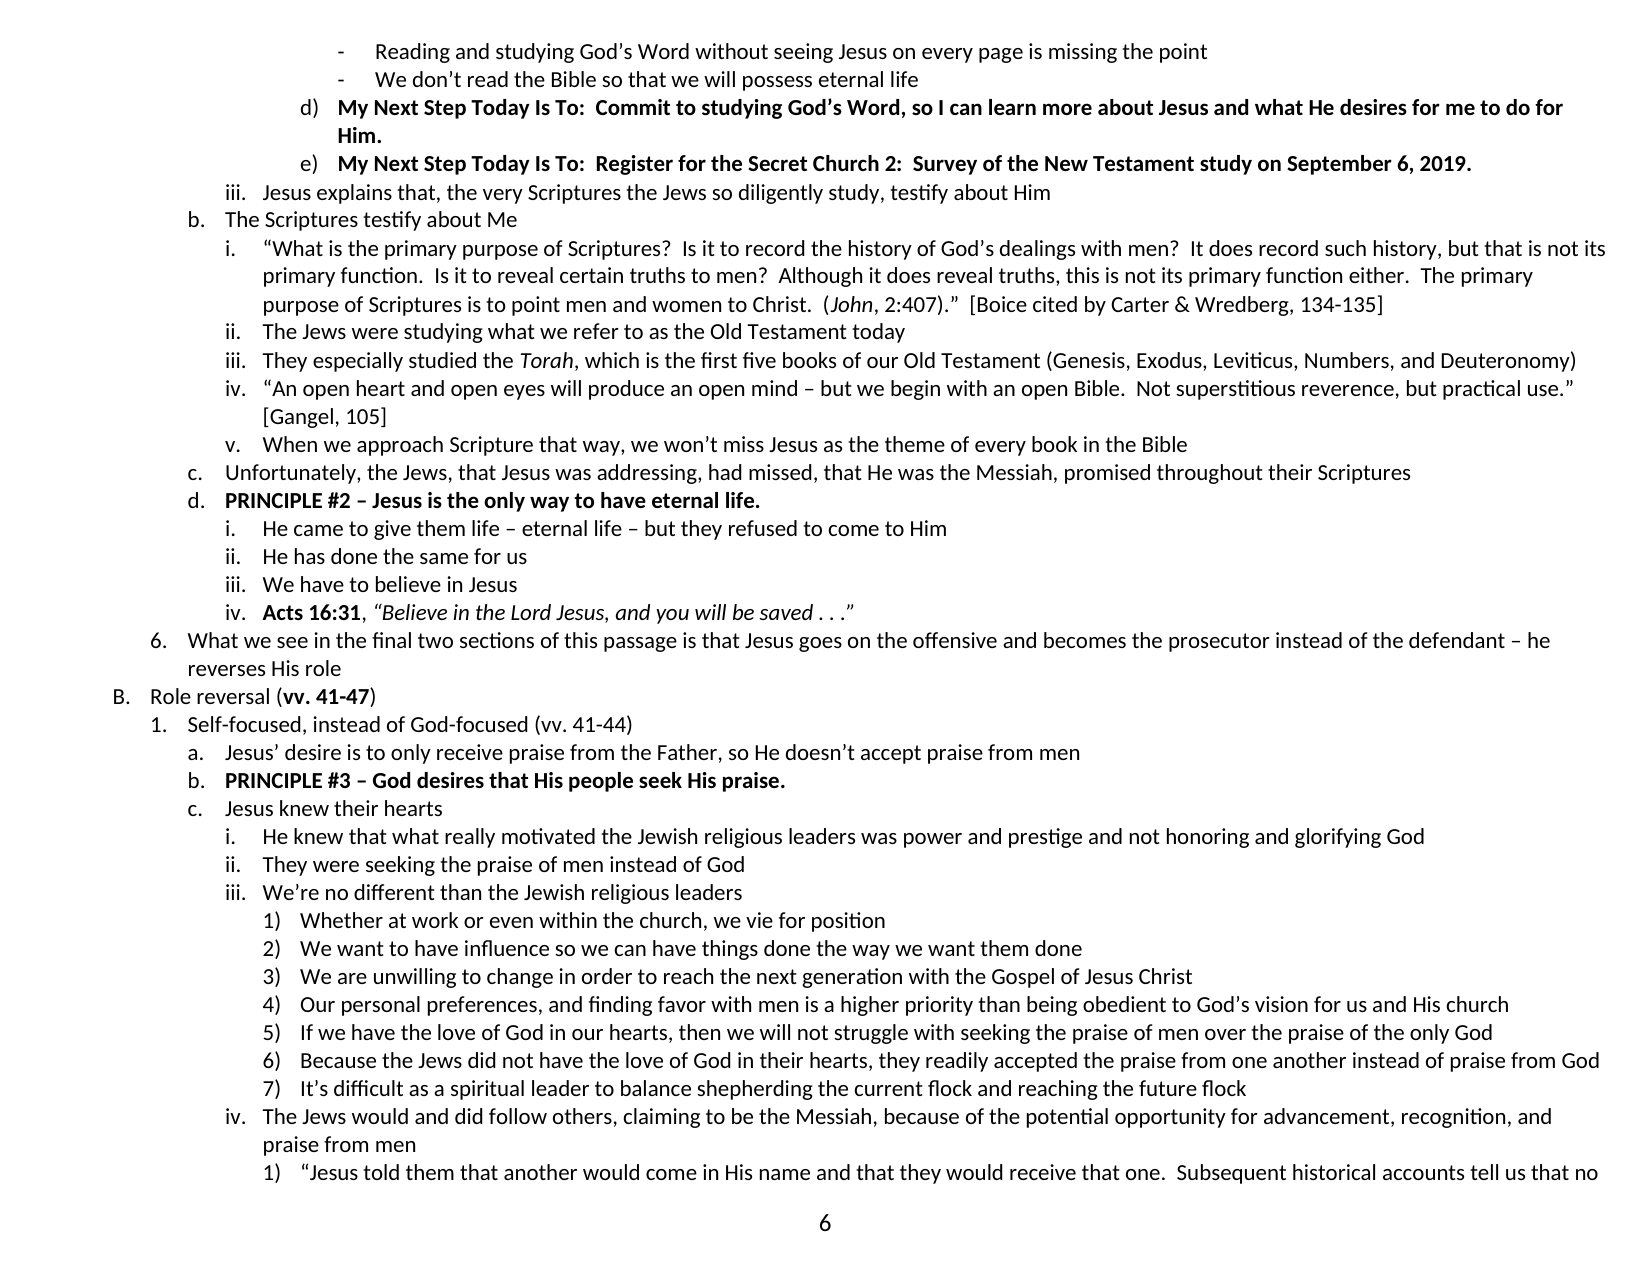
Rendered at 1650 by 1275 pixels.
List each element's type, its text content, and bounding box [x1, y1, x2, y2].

list My Next Step Today Is To: Commit to studying God’s Word, so I can learn more about Jesus and what He desires for me to do for Him. [300, 93, 1612, 149]
list He knew that what really motivated the Jewish religious leaders was power and prestige and not honoring and glorifying God [225, 822, 1612, 850]
list Role reversal (vv. 41-47) [112, 682, 1612, 710]
list Acts 16:31, “Believe in the Lord Jesus, and you will be saved . . .” [225, 598, 1612, 626]
list “What is the primary purpose of Scriptures? Is it to record the history of God’s dealings with men? It does record such history, but that is not its primary function. Is it to reveal certain truths to men? Although it does reveal truths, this is not its primary function either. The primary purpose of Scriptures is to point men and women to Christ. (John, 2:407).” [Boice cited by Carter & Wredberg, 134-135] [225, 234, 1612, 318]
list Unfortunately, the Jews, that Jesus was addressing, had missed, that He was the Messiah, promised throughout their Scriptures [187, 458, 1612, 486]
list It’s difficult as a spiritual leader to balance shepherding the current flock and reaching the future flock [262, 1074, 1612, 1102]
list Self-focused, instead of God-focused (vv. 41-44) [150, 710, 1612, 738]
list We’re no different than the Jewish religious leaders [225, 878, 1612, 906]
list They especially studied the Torah, which is the first five books of our Old Testament (Genesis, Exodus, Leviticus, Numbers, and Deuteronomy) [225, 346, 1612, 374]
list If we have the love of God in our hearts, then we will not struggle with seeking the praise of men over the praise of the only God [262, 1018, 1612, 1046]
list We have to believe in Jesus [225, 570, 1612, 598]
list We want to have influence so we can have things done the way we want them done [262, 934, 1612, 962]
list We don’t read the Bible so that we will possess eternal life [337, 66, 1612, 93]
list “An open heart and open eyes will produce an open mind – but we begin with an open Bible. Not superstitious reverence, but practical use.” [Gangel, 105] [225, 374, 1612, 430]
list My Next Step Today Is To: Register for the Secret Church 2: Survey of the New Testament study on September 6, 2019. [300, 149, 1612, 178]
list Whether at work or even within the church, we vie for position [262, 906, 1612, 934]
list Reading and studying God’s Word without seeing Jesus on every page is missing the point [337, 37, 1612, 66]
list The Scriptures testify about Me [187, 206, 1612, 234]
list PRINCIPLE #3 – God desires that His people seek His praise. [187, 766, 1612, 794]
list He has done the same for us [225, 542, 1612, 570]
list “Jesus told them that another would come in His name and that they would receive that one. Subsequent historical accounts tell us that no [262, 1158, 1612, 1186]
list They were seeking the praise of men instead of God [225, 850, 1612, 878]
list The Jews were studying what we refer to as the Old Testament today [225, 318, 1612, 346]
list When we approach Scripture that way, we won’t miss Jesus as the theme of every book in the Bible [225, 430, 1612, 458]
list Jesus’ desire is to only receive praise from the Father, so He doesn’t accept praise from men [187, 738, 1612, 766]
list Because the Jews did not have the love of God in their hearts, they readily accepted the praise from one another instead of praise from God [262, 1046, 1612, 1074]
list What we see in the final two sections of this passage is that Jesus goes on the offensive and becomes the prosecutor instead of the defendant – he reverses His role [150, 626, 1612, 682]
list PRINCIPLE #2 – Jesus is the only way to have eternal life. [187, 486, 1612, 514]
list Jesus knew their hearts [187, 794, 1612, 822]
list Our personal preferences, and finding favor with men is a higher priority than being obedient to God’s vision for us and His church [262, 990, 1612, 1018]
list The Jews would and did follow others, claiming to be the Messiah, because of the potential opportunity for advancement, recognition, and praise from men [225, 1102, 1612, 1158]
list We are unwilling to change in order to reach the next generation with the Gospel of Jesus Christ [262, 962, 1612, 990]
list He came to give them life – eternal life – but they refused to come to Him [225, 514, 1612, 542]
list Jesus explains that, the very Scriptures the Jews so diligently study, testify about Him [225, 178, 1612, 206]
